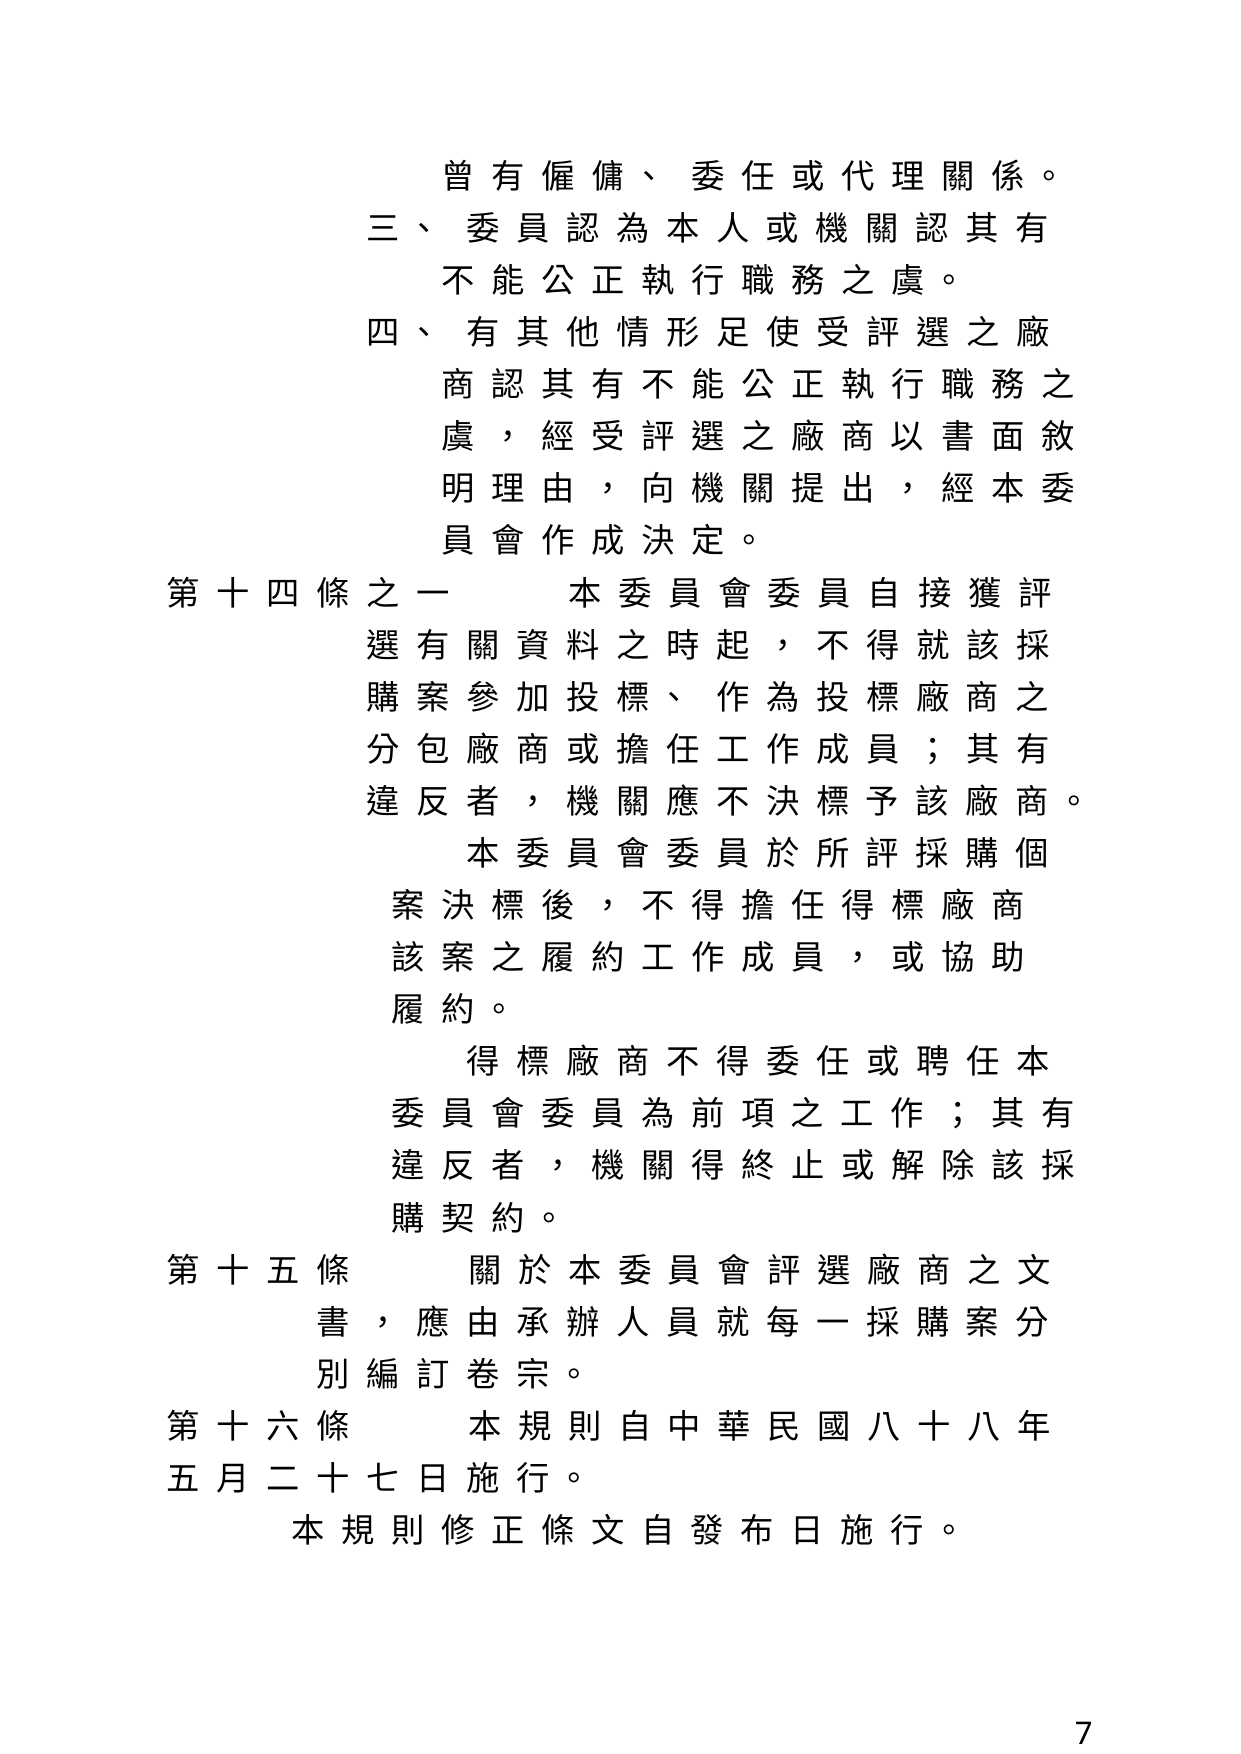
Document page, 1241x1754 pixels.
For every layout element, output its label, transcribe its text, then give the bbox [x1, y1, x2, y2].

text 第十六條 本規則自中華民國八十八年五月二十七日施行。 [158, 1398, 1083, 1502]
text 本委員會委員於所評採購個案決標後，不得擔任得標廠商該案之履約工作成員，或協助履約。 [370, 825, 1077, 1033]
text 曾有僱傭、委任或代理關係。 [358, 148, 1083, 200]
text 本規則修正條文自發布日施行。 [158, 1502, 1083, 1554]
text 四、有其他情形足使受評選之廠商認其有不能公正執行職務之虞，經受評選之廠商以書面敘明理由，向機關提出，經本委員會作成決定。 [358, 304, 1083, 564]
text 第十五條 關於本委員會評選廠商之文書，應由承辦人員就每一採購案分別編訂卷宗。 [158, 1242, 1083, 1398]
text 第十四條之一 本委員會委員自接獲評選有關資料之時起，不得就該採購案參加投標、作為投標廠商之分包廠商或擔任工作成員；其有違反者，機關應不決標予該廠商。 [158, 564, 1083, 825]
text 得標廠商不得委任或聘任本委員會委員為前項之工作；其有違反者，機關得終止或解除該採購契約。 [370, 1033, 1083, 1242]
text 三、委員認為本人或機關認其有不能公正執行職務之虞。 [358, 200, 1083, 304]
